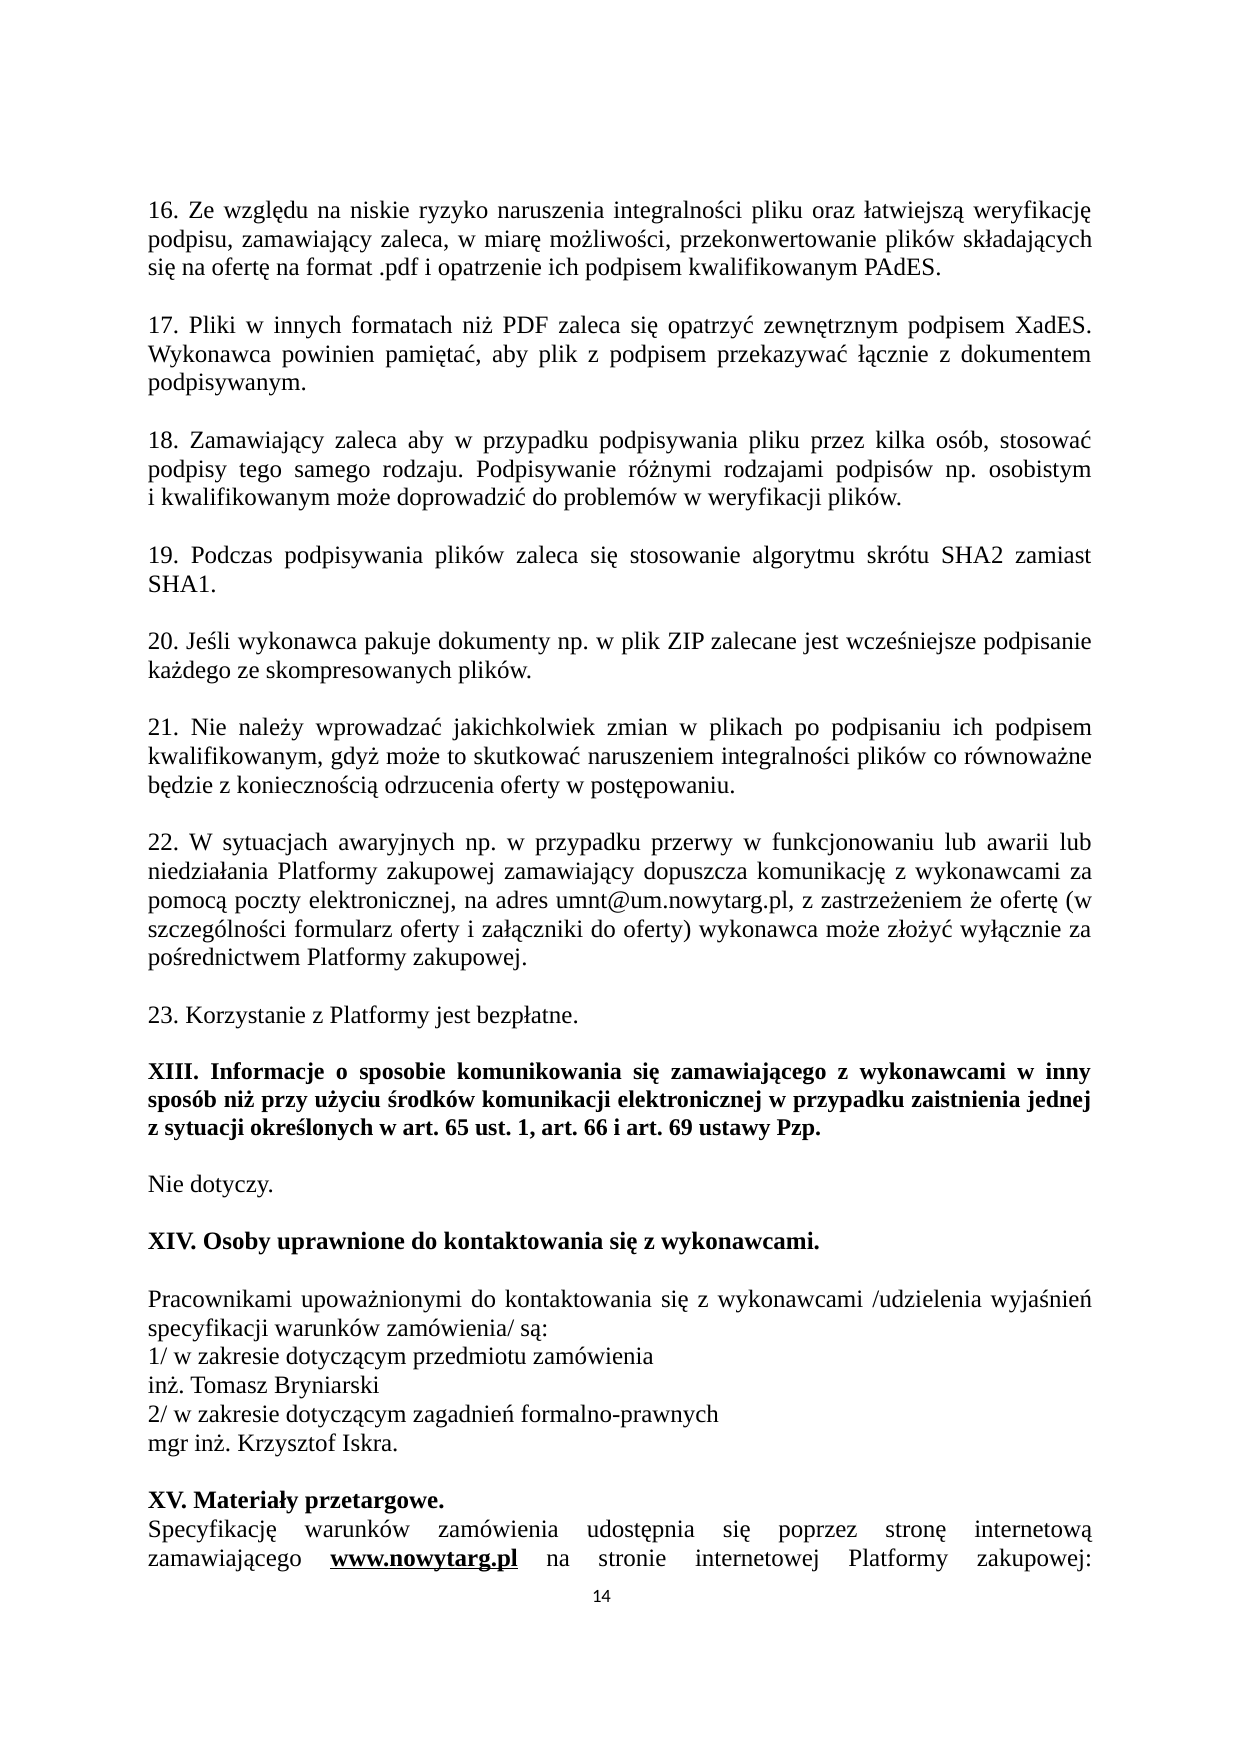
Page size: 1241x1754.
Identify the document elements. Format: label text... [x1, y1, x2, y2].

text Specyfikację warunków zamówienia udostępnia się poprzez stronę internetową zamawiającego www.nowytarg.pl na stronie internetowej Platformy zakupowej: [148, 1514, 1093, 1571]
text Nie dotyczy. [148, 1169, 1093, 1198]
text Pracownikami upoważnionymi do kontaktowania się z wykonawcami /udzielenia wyjaśnień specyfikacji warunków zamówienia/ są: [148, 1284, 1093, 1341]
text XIV. Osoby uprawnione do kontaktowania się z wykonawcami. [148, 1226, 1093, 1255]
text inż. Tomasz Bryniarski [148, 1370, 1093, 1399]
text mgr inż. Krzysztof Iskra. [148, 1428, 1093, 1456]
text 21. Nie należy wprowadzać jakichkolwiek zmian w plikach po podpisaniu ich podpisem kwalifikowanym, gdyż może to skutkować naruszeniem integralności plików co równoważne będzie z koniecznością odrzucenia oferty w postępowaniu. [148, 712, 1093, 799]
text 2/ w zakresie dotyczącym zagadnień formalno-prawnych [148, 1399, 1093, 1428]
text 19. Podczas podpisywania plików zaleca się stosowanie algorytmu skrótu SHA2 zamiast SHA1. [148, 540, 1093, 597]
text XV. Materiały przetargowe. [148, 1485, 1093, 1514]
text 23. Korzystanie z Platformy jest bezpłatne. [148, 1000, 1093, 1029]
text 16. Ze względu na niskie ryzyko naruszenia integralności pliku oraz łatwiejszą weryfikację podpisu, zamawiający zaleca, w miarę możliwości, przekonwertowanie plików składających się na ofertę na format .pdf i opatrzenie ich podpisem kwalifikowanym PAdES. [148, 195, 1093, 281]
text 20. Jeśli wykonawca pakuje dokumenty np. w plik ZIP zalecane jest wcześniejsze podpisanie każdego ze skompresowanych plików. [148, 626, 1093, 684]
text XIII. Informacje o sposobie komunikowania się zamawiającego z wykonawcami w inny sposób niż przy użyciu środków komunikacji elektronicznej w przypadku zaistnienia jednej z sytuacji określonych w art. 65 ust. 1, art. 66 i art. 69 ustawy Pzp. [148, 1057, 1093, 1140]
text 22. W sytuacjach awaryjnych np. w przypadku przerwy w funkcjonowaniu lub awarii lub niedziałania Platformy zakupowej zamawiający dopuszcza komunikację z wykonawcami za pomocą poczty elektronicznej, na adres umnt@um.nowytarg.pl, z zastrzeżeniem że ofertę (w szczególności formularz oferty i załączniki do oferty) wykonawca może złożyć wyłącznie za pośrednictwem Platformy zakupowej. [148, 827, 1093, 971]
text 17. Pliki w innych formatach niż PDF zaleca się opatrzyć zewnętrznym podpisem XadES. Wykonawca powinien pamiętać, aby plik z podpisem przekazywać łącznie z dokumentem podpisywanym. [148, 310, 1093, 396]
text 1/ w zakresie dotyczącym przedmiotu zamówienia [148, 1341, 1093, 1370]
text 18. Zamawiający zaleca aby w przypadku podpisywania pliku przez kilka osób, stosować podpisy tego samego rodzaju. Podpisywanie różnymi rodzajami podpisów np. osobistym i kwalifikowanym może doprowadzić do problemów w weryfikacji plików. [148, 425, 1093, 511]
